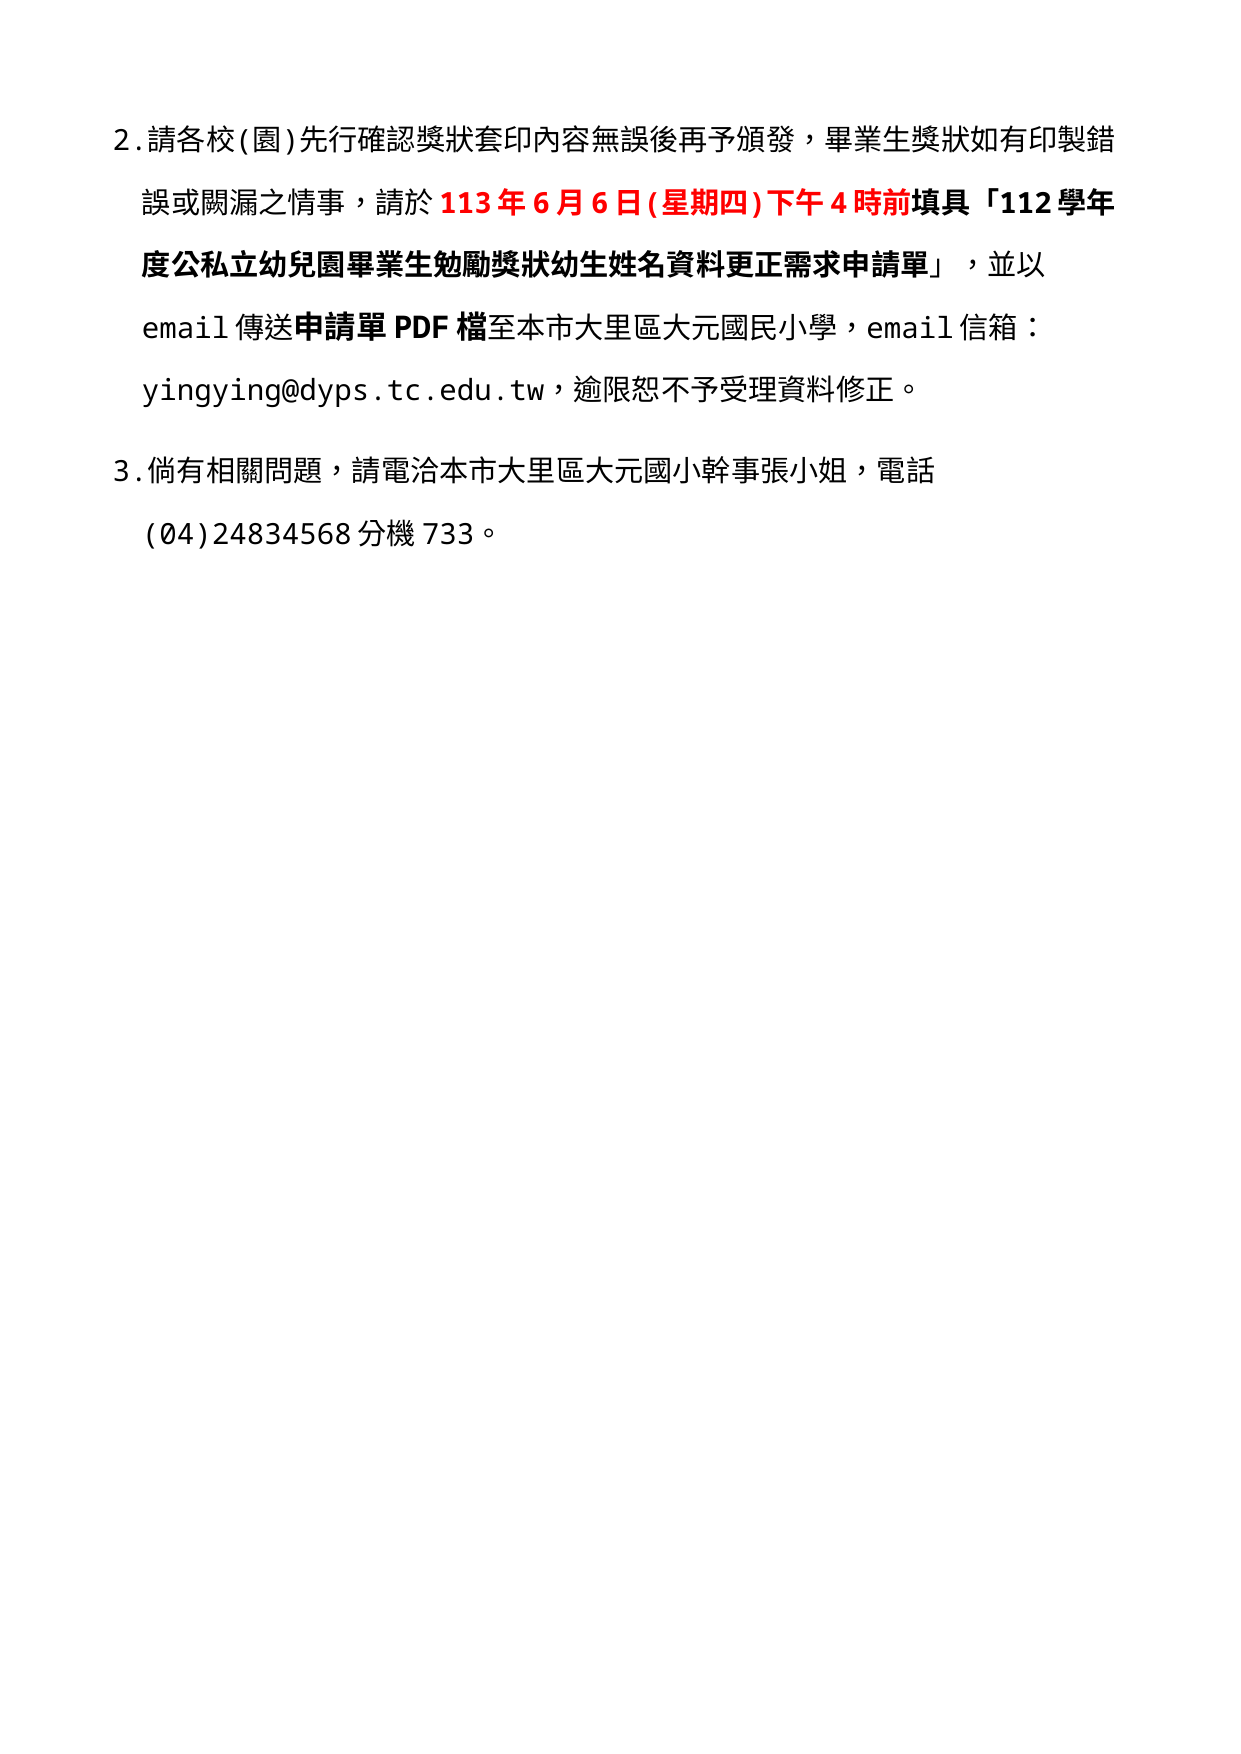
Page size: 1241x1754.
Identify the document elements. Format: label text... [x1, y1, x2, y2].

text 2.請各校(園)先行確認獎狀套印內容無誤後再予頒發，畢業生獎狀如有印製錯誤或闕漏之情事，請於113年6月6日(星期四)下午4時前填具「112學年度公私立幼兒園畢業生勉勵獎狀幼生姓名資料更正需求申請單」，並以email傳送申請單PDF檔至本市大里區大元國民小學，email信箱：yingying@dyps.tc.edu.tw，逾限恕不予受理資料修正。 [112, 96, 1128, 409]
text 3.倘有相關問題，請電洽本市大里區大元國小幹事張小姐，電話(04)24834568分機733。 [112, 427, 1128, 552]
